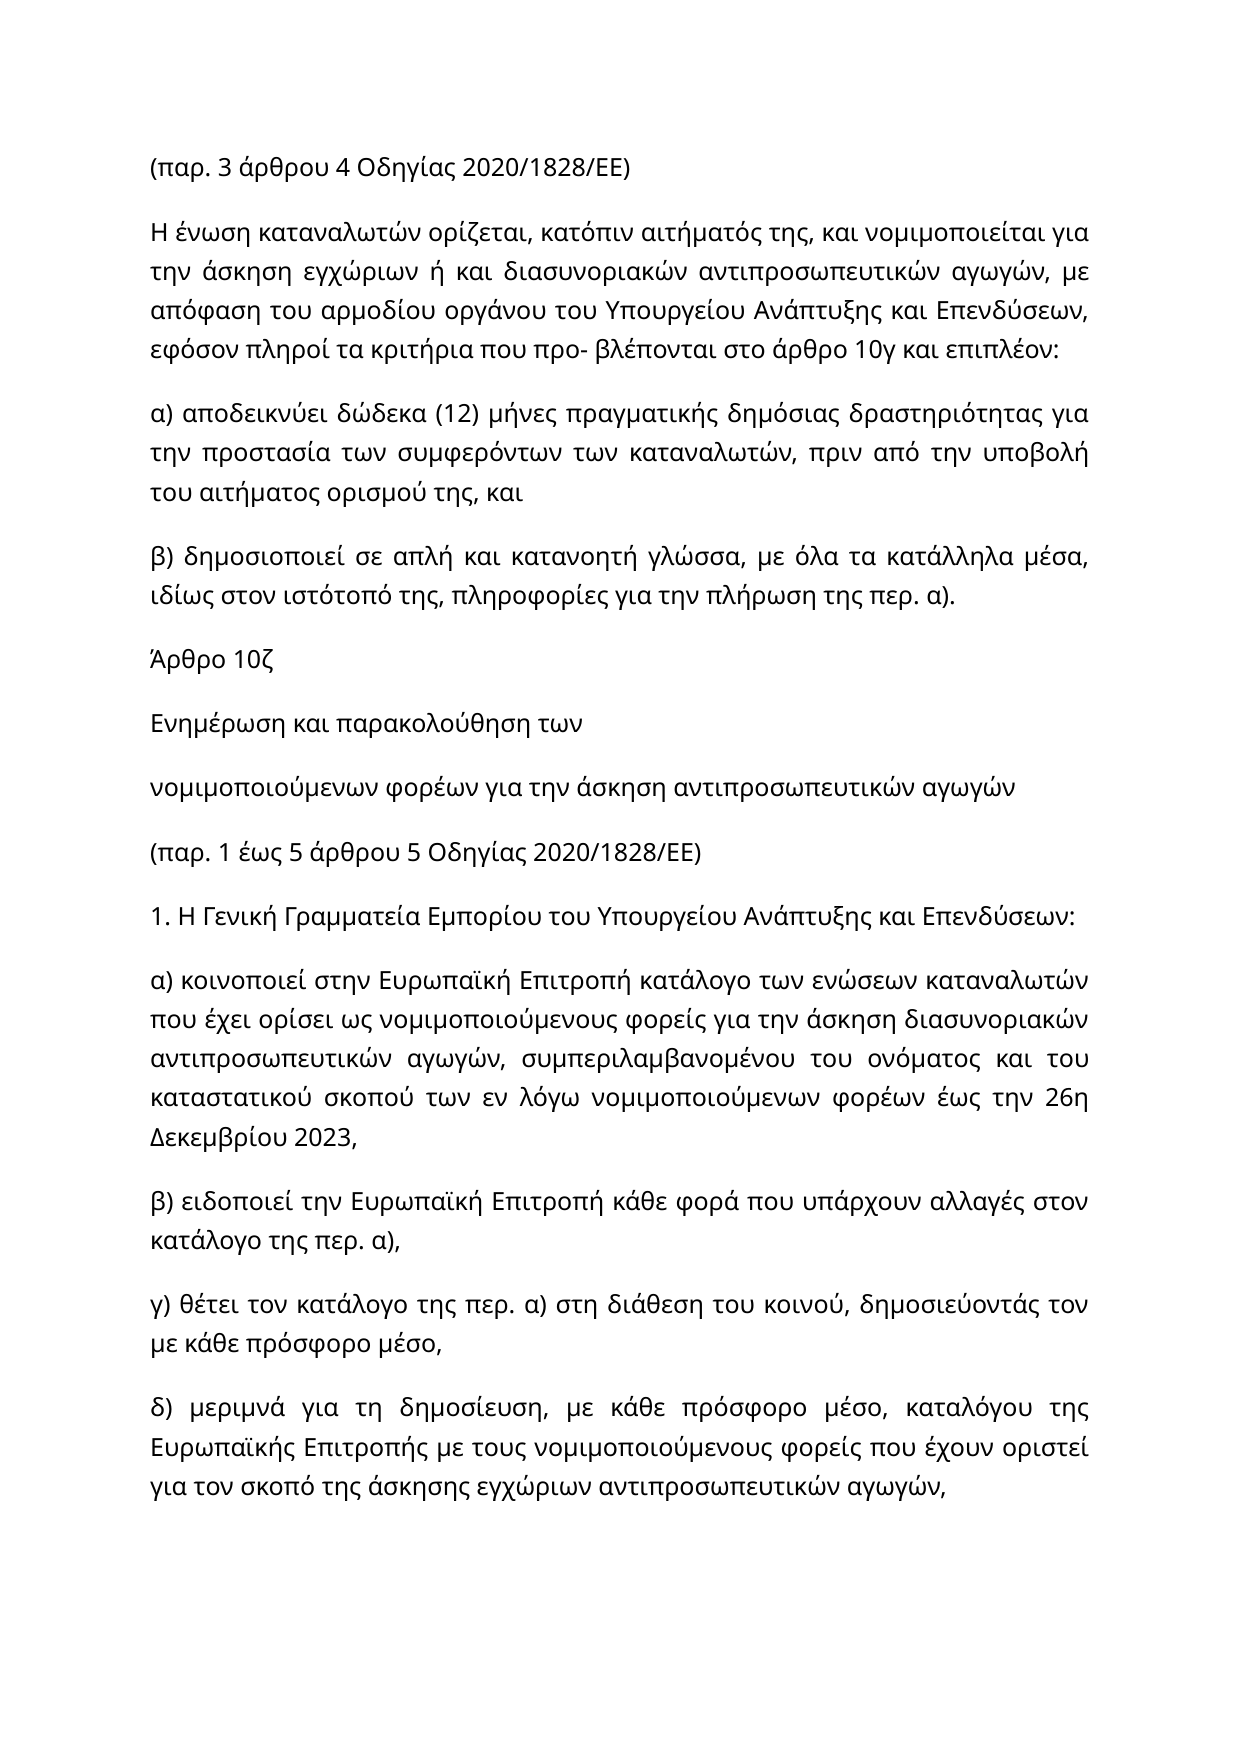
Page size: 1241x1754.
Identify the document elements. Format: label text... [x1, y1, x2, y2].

text (παρ. 3 άρθρου 4 Οδηγίας 2020/1828/ΕΕ) [150, 150, 1090, 184]
text β) δημοσιοποιεί σε απλή και κατανοητή γλώσσα, με όλα τα κατάλληλα μέσα, ιδίως στον ιστότοπό της, πληροφορίες για την πλήρωση της περ. α). [150, 538, 1090, 612]
text Η ένωση καταναλωτών ορίζεται, κατόπιν αιτήματός της, και νομιμοποιείται για την άσκηση εγχώριων ή και διασυνοριακών αντιπροσωπευτικών αγωγών, με απόφαση του αρμοδίου οργάνου του Υπουργείου Ανάπτυξης και Επενδύσεων, εφόσον πληροί τα κριτήρια που προ- βλέπονται στο άρθρο 10γ και επιπλέον: [150, 214, 1090, 366]
text δ) μεριμνά για τη δημοσίευση, με κάθε πρόσφορο μέσο, καταλόγου της Ευρωπαϊκής Επιτροπής με τους νομιμοποιούμενους φορείς που έχουν οριστεί για τον σκοπό της άσκησης εγχώριων αντιπροσωπευτικών αγωγών, [150, 1390, 1090, 1502]
text α) αποδεικνύει δώδεκα (12) μήνες πραγματικής δημόσιας δραστηριότητας για την προστασία των συμφερόντων των καταναλωτών, πριν από την υποβολή του αιτήματος ορισμού της, και [150, 396, 1090, 508]
text Άρθρο 10ζ [150, 642, 1090, 676]
text 1. Η Γενική Γραμματεία Εμπορίου του Υπουργείου Ανάπτυξης και Επενδύσεων: [150, 898, 1090, 932]
text γ) θέτει τον κατάλογο της περ. α) στη διάθεση του κοινού, δημοσιεύοντάς τον με κάθε πρόσφορο μέσο, [150, 1287, 1090, 1360]
text Ενημέρωση και παρακολούθηση των [150, 706, 1090, 740]
text (παρ. 1 έως 5 άρθρου 5 Οδηγίας 2020/1828/ΕΕ) [150, 834, 1090, 868]
text β) ειδοποιεί την Ευρωπαϊκή Επιτροπή κάθε φορά που υπάρχουν αλλαγές στον κατάλογο της περ. α), [150, 1183, 1090, 1257]
text νομιμοποιούμενων φορέων για την άσκηση αντιπροσωπευτικών αγωγών [150, 770, 1090, 804]
text α) κοινοποιεί στην Ευρωπαϊκή Επιτροπή κατάλογο των ενώσεων καταναλωτών που έχει ορίσει ως νομιμοποιούμενους φορείς για την άσκηση διασυνοριακών αντιπροσωπευτικών αγωγών, συμπεριλαμβανομένου του ονόματος και του καταστατικού σκοπού των εν λόγω νομιμοποιούμενων φορέων έως την 26η Δεκεμβρίου 2023, [150, 962, 1090, 1153]
